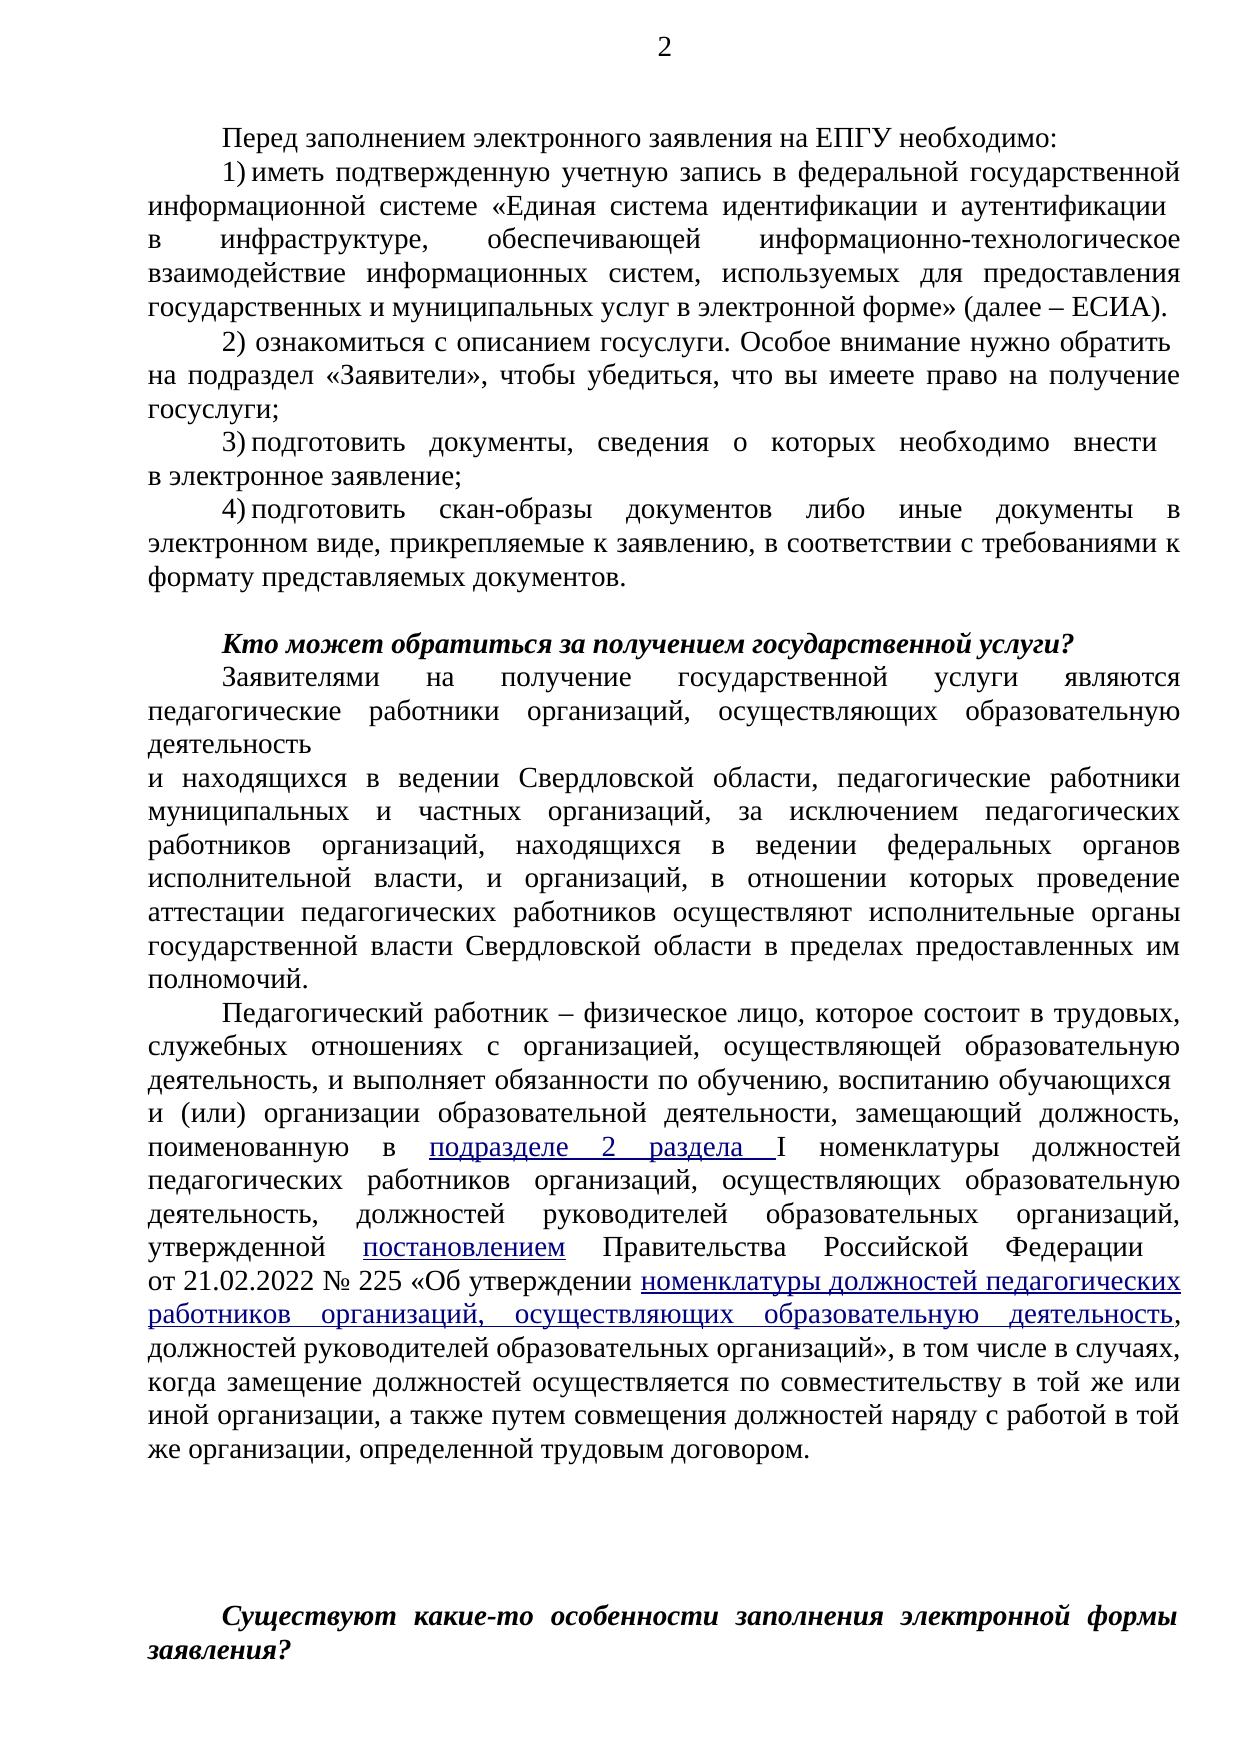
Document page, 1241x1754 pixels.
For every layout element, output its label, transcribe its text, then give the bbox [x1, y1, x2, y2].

text Кто может обратиться за получением государственной услуги? [148, 626, 1181, 659]
text Педагогический работник – физическое лицо, которое состоит в трудовых, служебных отношениях с организацией, осуществляющей образовательную деятельность, и выполняет обязанности по обучению, воспитанию обучающихся и (или) организации образовательной деятельности, замещающий должность, поименованную в подразделе 2 раздела I номенклатуры должностей педагогических работников организаций, осуществляющих образовательную деятельность, должностей руководителей образовательных организаций, утвержденной постановлением Правительства Российской Федерации от 21.02.2022 № 225 «Об утверждении номенклатуры должностей педагогических работников организаций, осуществляющих образовательную деятельность, должностей руководителей образовательных организаций», в том числе в случаях, когда замещение должностей осуществляется по совместительству в той же или иной организации, а также путем совмещения должностей наряду с работой в той же организации, определенной трудовым договором. [148, 995, 1181, 1464]
text 2) ознакомиться с описанием госуслуги. Особое внимание нужно обратить на подраздел «Заявители», чтобы убедиться, что вы имеете право на получение госуслуги; [148, 324, 1181, 424]
text Существуют какие-то особенности заполнения электронной формы заявления? [148, 1598, 1181, 1666]
text Перед заполнением электронного заявления на ЕПГУ необходимо: [148, 121, 1181, 154]
list подготовить документы, сведения о которых необходимо внести в электронное заявление; [148, 424, 1181, 492]
list подготовить скан‑образы документов либо иные документы в электронном виде, прикрепляемые к заявлению, в соответствии с требованиями к формату представляемых документов. [148, 492, 1181, 592]
list иметь подтвержденную учетную запись в федеральной государственной информационной системе «Единая система идентификации и аутентификации в инфраструктуре, обеспечивающей информационно-технологическое взаимодействие информационных систем, используемых для предоставления государственных и муниципальных услуг в электронной форме» (далее – ЕСИА). [148, 154, 1181, 324]
text Заявителями на получение государственной услуги являются педагогические работники организаций, осуществляющих образовательную деятельность и находящихся в ведении Свердловской области, педагогические работники муниципальных и частных организаций, за исключением педагогических работников организаций, находящихся в ведении федеральных органов исполнительной власти, и организаций, в отношении которых проведение аттестации педагогических работников осуществляют исполнительные органы государственной власти Свердловской области в пределах предоставленных им полномочий. [148, 659, 1181, 995]
